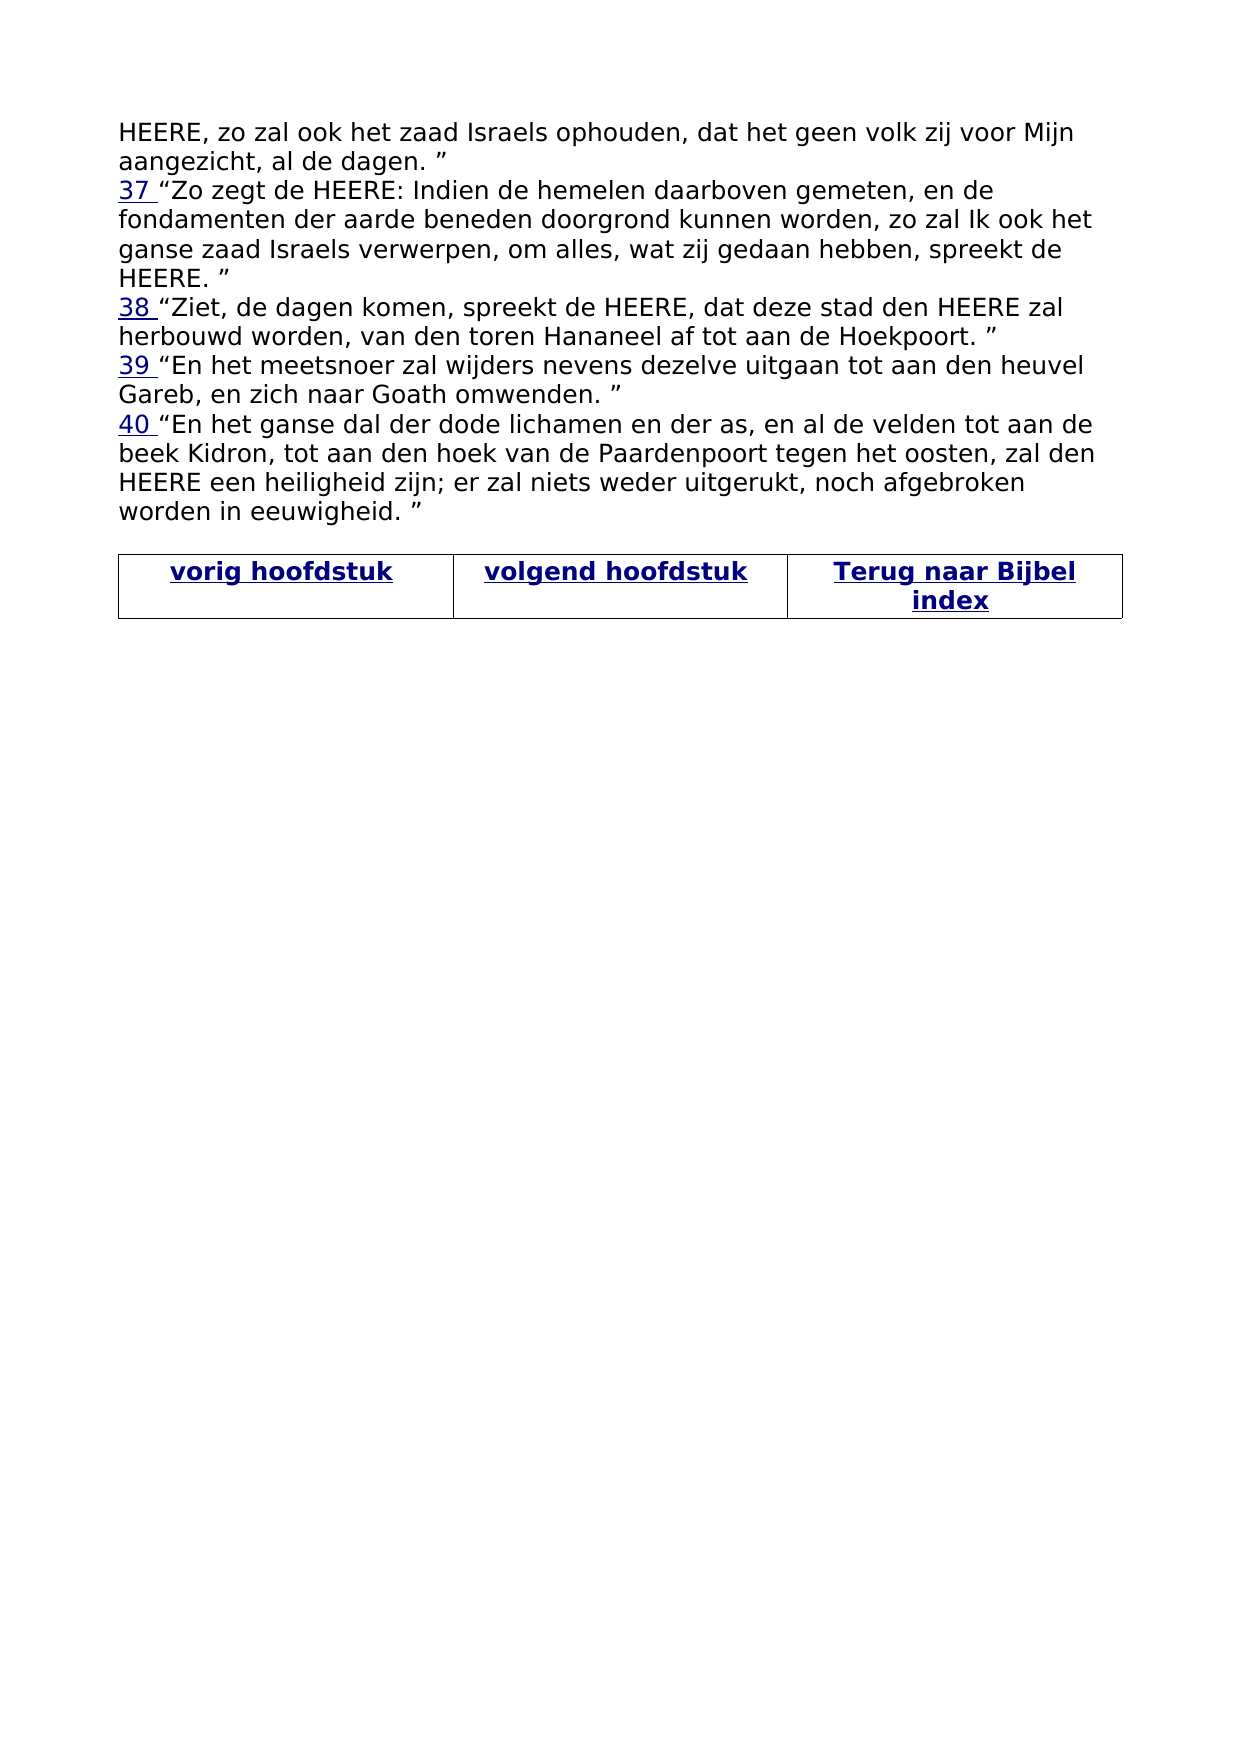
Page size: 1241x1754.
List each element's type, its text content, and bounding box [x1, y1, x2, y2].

text HEERE, zo zal ook het zaad Israels ophouden, dat het geen volk zij voor Mijn aangezicht, al de dagen. ” 37 “Zo zegt de HEERE: Indien de hemelen daarboven gemeten, en de fondamenten der aarde beneden doorgrond kunnen worden, zo zal Ik ook het ganse zaad Israels verwerpen, om alles, wat zij gedaan hebben, spreekt de HEERE. ” 38 “Ziet, de dagen komen, spreekt de HEERE, dat deze stad den HEERE zal herbouwd worden, van den toren Hananeel af tot aan de Hoekpoort. ” 39 “En het meetsnoer zal wijders nevens dezelve uitgaan tot aan den heuvel Gareb, en zich naar Goath omwenden. ” 40 “En het ganse dal der dode lichamen en der as, en al de velden tot aan de beek Kidron, tot aan den hoek van de Paardenpoort tegen het oosten, zal den HEERE een heiligheid zijn; er zal niets weder uitgerukt, noch afgebroken worden in eeuwigheid. ” [118, 118, 1122, 526]
table_header Terug naar Bijbel index [788, 555, 1122, 618]
table_header vorig hoofdstuk [119, 555, 453, 618]
table_header volgend hoofdstuk [454, 555, 787, 618]
